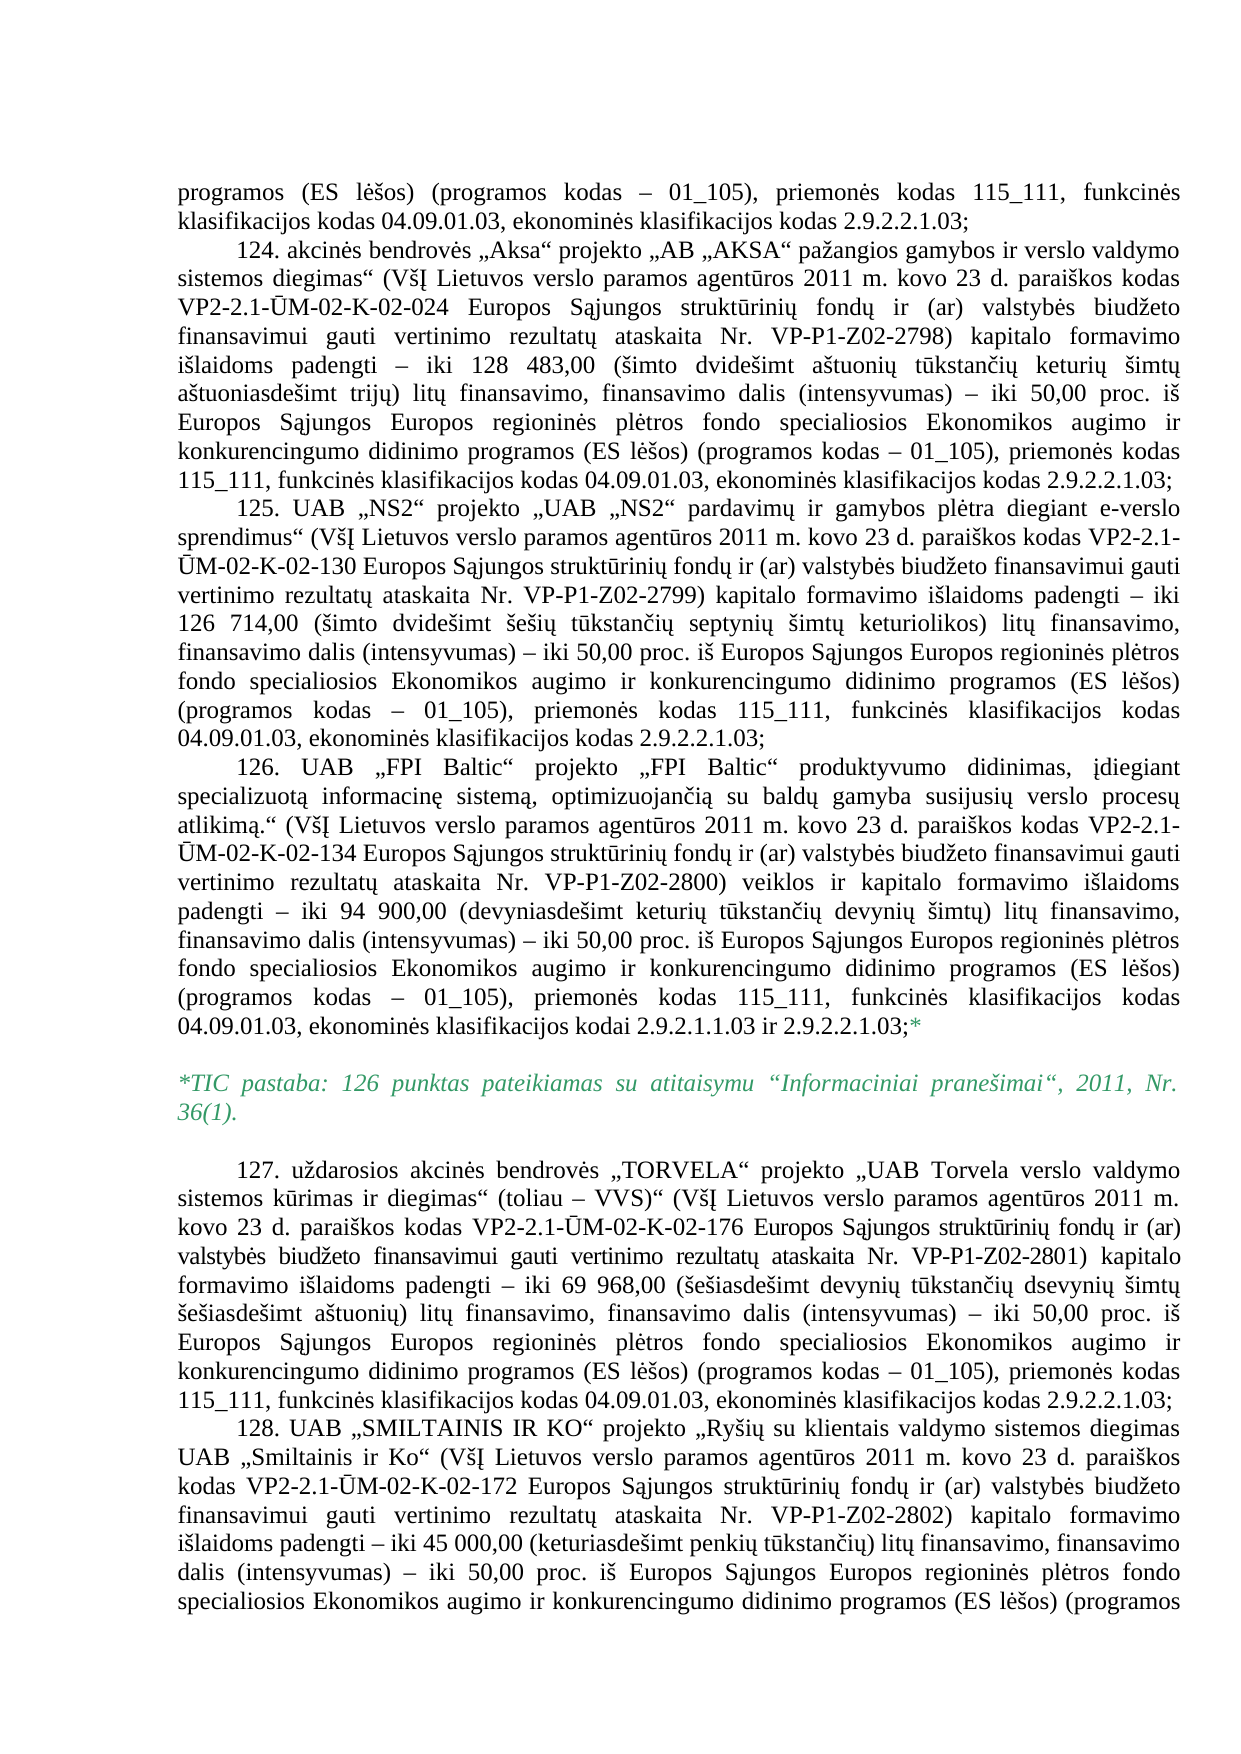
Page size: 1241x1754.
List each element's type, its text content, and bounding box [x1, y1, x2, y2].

text 125. UAB „NS2“ projekto „UAB „NS2“ pardavimų ir gamybos plėtra diegiant e-verslo sprendimus“ (VšĮ Lietuvos verslo paramos agentūros 2011 m. kovo 23 d. paraiškos kodas VP2-2.1-ŪM-02-K-02-130 Europos Sąjungos struktūrinių fondų ir (ar) valstybės biudžeto finansavimui gauti vertinimo rezultatų ataskaita Nr. VP-P1-Z02-2799) kapitalo formavimo išlaidoms padengti – iki 126 714,00 (šimto dvidešimt šešių tūkstančių septynių šimtų keturiolikos) litų finansavimo, finansavimo dalis (intensyvumas) – iki 50,00 proc. iš Europos Sąjungos Europos regioninės plėtros fondo specialiosios Ekonomikos augimo ir konkurencingumo didinimo programos (ES lėšos) (programos kodas – 01_105), priemonės kodas 115_111, funkcinės klasifikacijos kodas 04.09.01.03, ekonominės klasifikacijos kodas 2.9.2.2.1.03; [177, 493, 1181, 752]
text 124. akcinės bendrovės „Aksa“ projekto „AB „AKSA“ pažangios gamybos ir verslo valdymo sistemos diegimas“ (VšĮ Lietuvos verslo paramos agentūros 2011 m. kovo 23 d. paraiškos kodas VP2-2.1-ŪM-02-K-02-024 Europos Sąjungos struktūrinių fondų ir (ar) valstybės biudžeto finansavimui gauti vertinimo rezultatų ataskaita Nr. VP-P1-Z02-2798) kapitalo formavimo išlaidoms padengti – iki 128 483,00 (šimto dvidešimt aštuonių tūkstančių keturių šimtų aštuoniasdešimt trijų) litų finansavimo, finansavimo dalis (intensyvumas) – iki 50,00 proc. iš Europos Sąjungos Europos regioninės plėtros fondo specialiosios Ekonomikos augimo ir konkurencingumo didinimo programos (ES lėšos) (programos kodas – 01_105), priemonės kodas 115_111, funkcinės klasifikacijos kodas 04.09.01.03, ekonominės klasifikacijos kodas 2.9.2.2.1.03; [177, 235, 1181, 493]
text 127. uždarosios akcinės bendrovės „TORVELA“ projekto „UAB Torvela verslo valdymo sistemos kūrimas ir diegimas“ (toliau – VVS)“ (VšĮ Lietuvos verslo paramos agentūros 2011 m. kovo 23 d. paraiškos kodas VP2-2.1-ŪM-02-K-02-176 Europos Sąjungos struktūrinių fondų ir (ar) valstybės biudžeto finansavimui gauti vertinimo rezultatų ataskaita Nr. VP-P1-Z02-2801) kapitalo formavimo išlaidoms padengti – iki 69 968,00 (šešiasdešimt devynių tūkstančių dsevynių šimtų šešiasdešimt aštuonių) litų finansavimo, finansavimo dalis (intensyvumas) – iki 50,00 proc. iš Europos Sąjungos Europos regioninės plėtros fondo specialiosios Ekonomikos augimo ir konkurencingumo didinimo programos (ES lėšos) (programos kodas – 01_105), priemonės kodas 115_111, funkcinės klasifikacijos kodas 04.09.01.03, ekonominės klasifikacijos kodas 2.9.2.2.1.03; [177, 1155, 1181, 1413]
text *TIC pastaba: 126 punktas pateikiamas su atitaisymu “Informaciniai pranešimai“, 2011, Nr. 36(1). [177, 1068, 1181, 1126]
text programos (ES lėšos) (programos kodas – 01_105), priemonės kodas 115_111, funkcinės klasifikacijos kodas 04.09.01.03, ekonominės klasifikacijos kodas 2.9.2.2.1.03; [177, 177, 1181, 235]
text 126. UAB „FPI Baltic“ projekto „FPI Baltic“ produktyvumo didinimas, įdiegiant specializuotą informacinę sistemą, optimizuojančią su baldų gamyba susijusių verslo procesų atlikimą.“ (VšĮ Lietuvos verslo paramos agentūros 2011 m. kovo 23 d. paraiškos kodas VP2-2.1-ŪM-02-K-02-134 Europos Sąjungos struktūrinių fondų ir (ar) valstybės biudžeto finansavimui gauti vertinimo rezultatų ataskaita Nr. VP-P1-Z02-2800) veiklos ir kapitalo formavimo išlaidoms padengti – iki 94 900,00 (devyniasdešimt keturių tūkstančių devynių šimtų) litų finansavimo, finansavimo dalis (intensyvumas) – iki 50,00 proc. iš Europos Sąjungos Europos regioninės plėtros fondo specialiosios Ekonomikos augimo ir konkurencingumo didinimo programos (ES lėšos) (programos kodas – 01_105), priemonės kodas 115_111, funkcinės klasifikacijos kodas 04.09.01.03, ekonominės klasifikacijos kodai 2.9.2.1.1.03 ir 2.9.2.2.1.03;* [177, 752, 1181, 1040]
text 128. UAB „SMILTAINIS IR KO“ projekto „Ryšių su klientais valdymo sistemos diegimas UAB „Smiltainis ir Ko“ (VšĮ Lietuvos verslo paramos agentūros 2011 m. kovo 23 d. paraiškos kodas VP2-2.1-ŪM-02-K-02-172 Europos Sąjungos struktūrinių fondų ir (ar) valstybės biudžeto finansavimui gauti vertinimo rezultatų ataskaita Nr. VP-P1-Z02-2802) kapitalo formavimo išlaidoms padengti – iki 45 000,00 (keturiasdešimt penkių tūkstančių) litų finansavimo, finansavimo dalis (intensyvumas) – iki 50,00 proc. iš Europos Sąjungos Europos regioninės plėtros fondo specialiosios Ekonomikos augimo ir konkurencingumo didinimo programos (ES lėšos) (programos [177, 1413, 1181, 1615]
